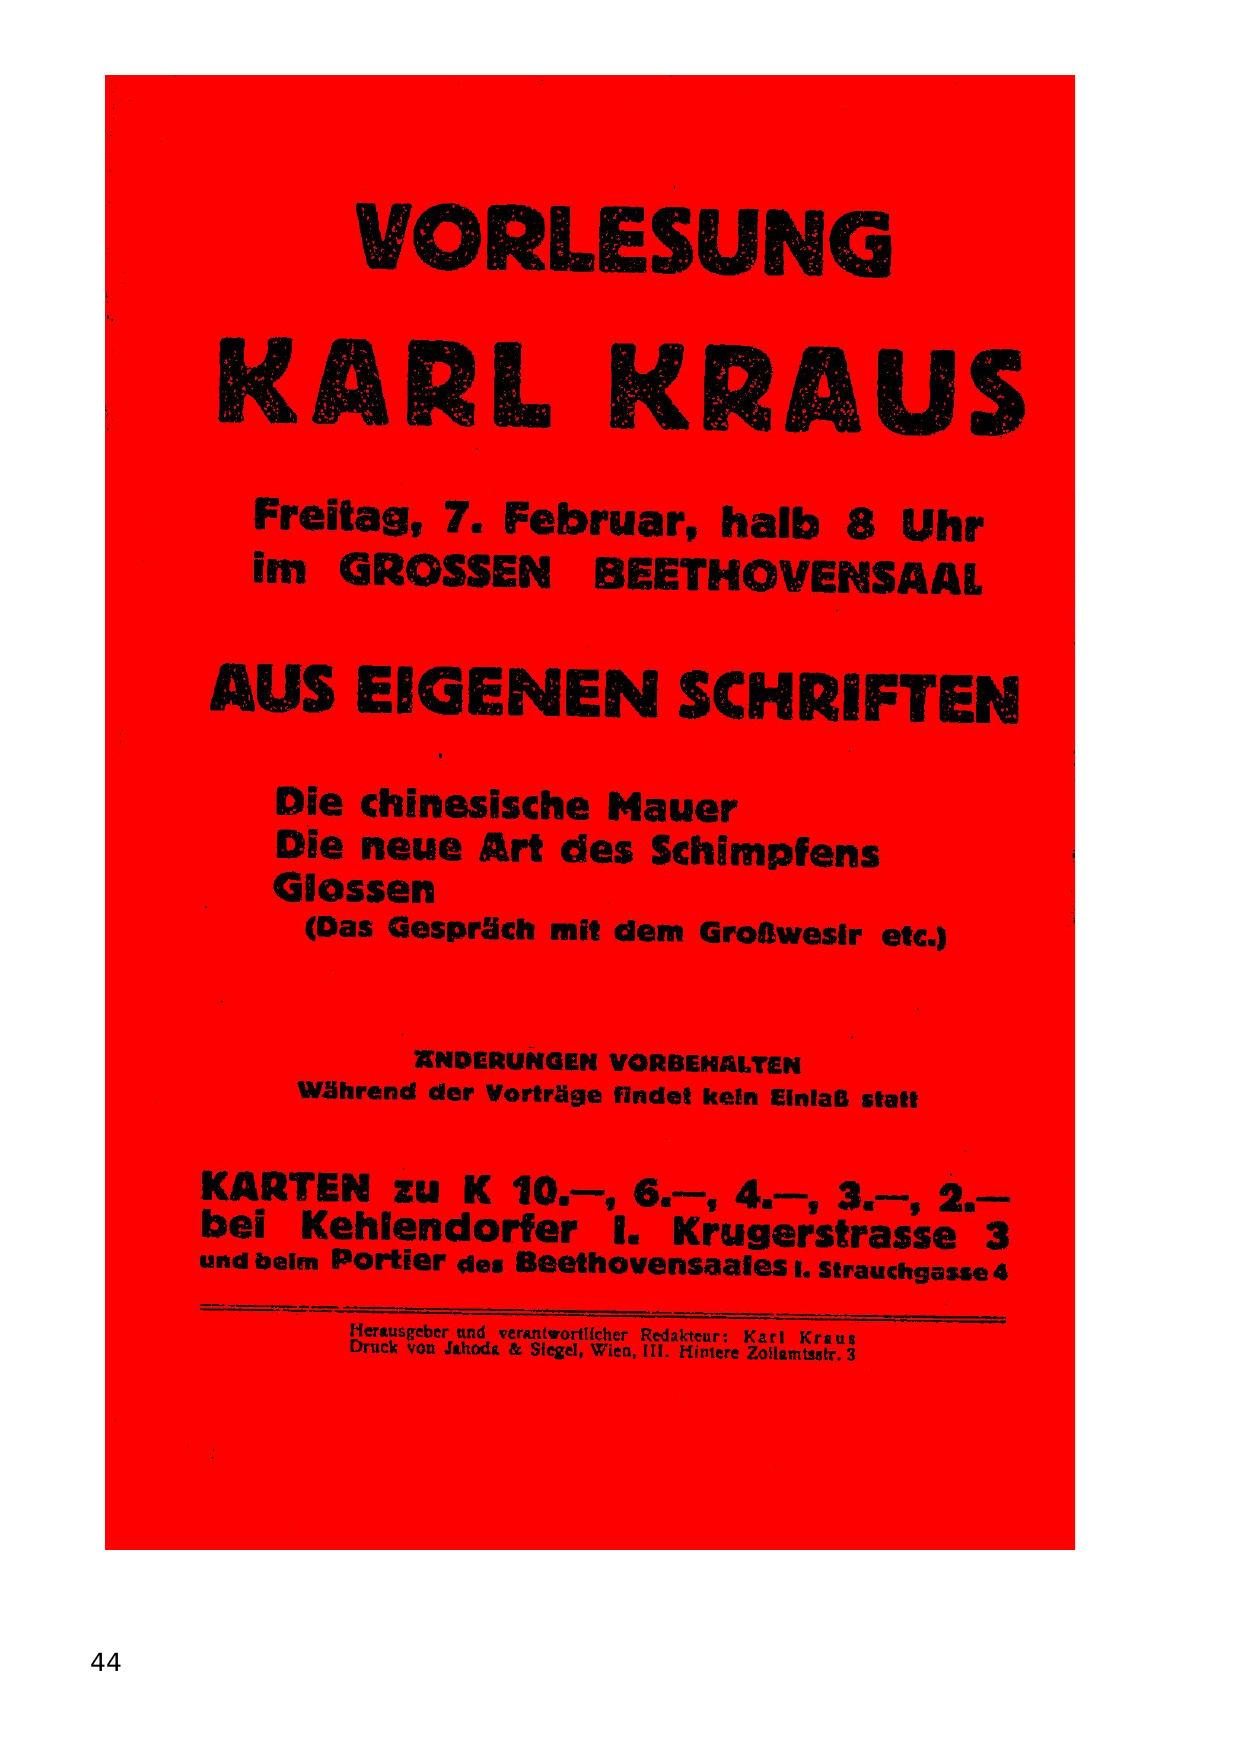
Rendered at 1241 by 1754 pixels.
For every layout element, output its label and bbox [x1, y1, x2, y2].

picture [105, 75, 1076, 1550]
